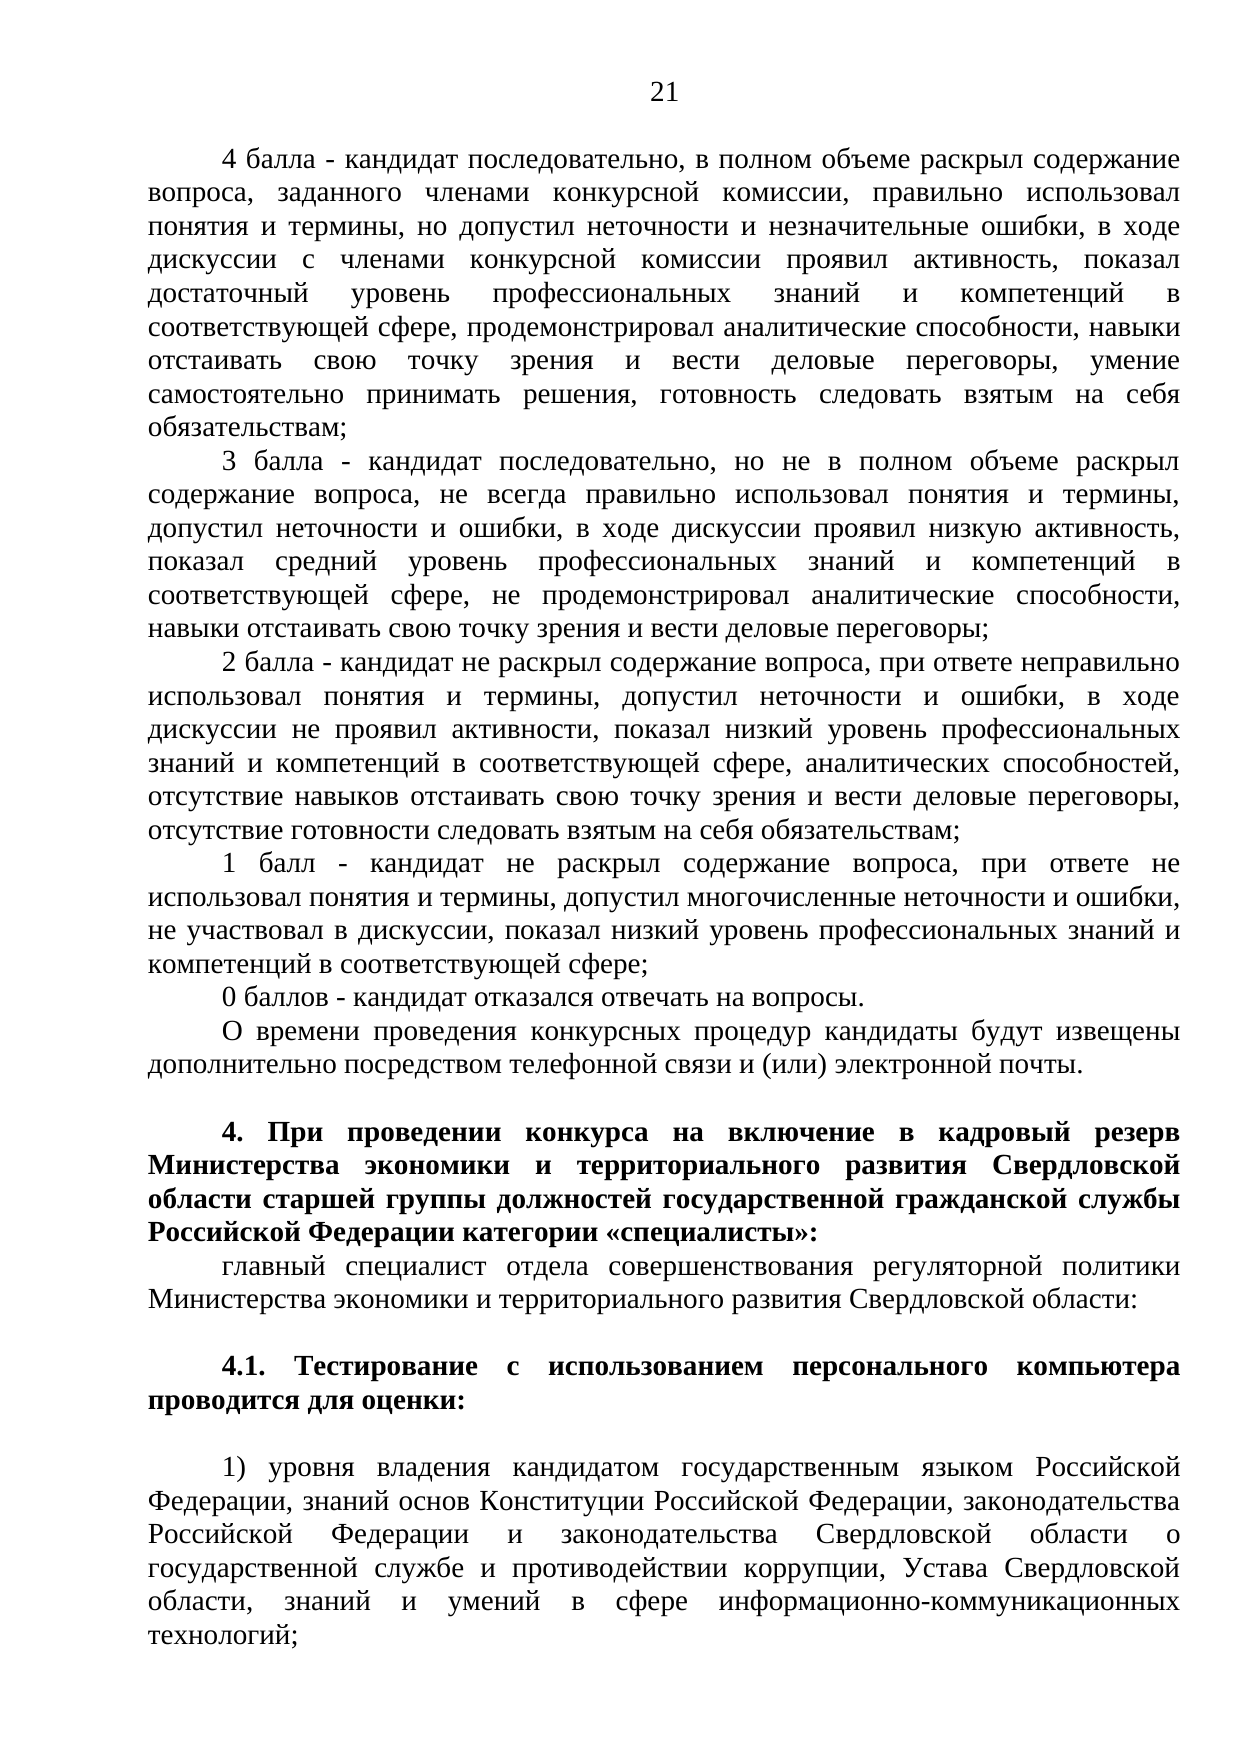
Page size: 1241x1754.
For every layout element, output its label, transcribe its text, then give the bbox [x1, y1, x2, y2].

text 1) уровня владения кандидатом государственным языком Российской Федерации, знаний основ Конституции Российской Федерации, законодательства Российской Федерации и законодательства Свердловской области о государственной службе и противодействии коррупции, Устава Свердловской области, знаний и умений в сфере информационно-коммуникационных технологий; [148, 1449, 1181, 1650]
text 0 баллов - кандидат отказался отвечать на вопросы. [148, 979, 1181, 1013]
text 2 балла - кандидат не раскрыл содержание вопроса, при ответе неправильно использовал понятия и термины, допустил неточности и ошибки, в ходе дискуссии не проявил активности, показал низкий уровень профессиональных знаний и компетенций в соответствующей сфере, аналитических способностей, отсутствие навыков отстаивать свою точку зрения и вести деловые переговоры, отсутствие готовности следовать взятым на себя обязательствам; [148, 644, 1181, 845]
text главный специалист отдела совершенствования регуляторной политики Министерства экономики и территориального развития Свердловской области: [148, 1248, 1181, 1315]
text 1 балл - кандидат не раскрыл содержание вопроса, при ответе не использовал понятия и термины, допустил многочисленные неточности и ошибки, не участвовал в дискуссии, показал низкий уровень профессиональных знаний и компетенций в соответствующей сфере; [148, 845, 1181, 979]
text 4 балла - кандидат последовательно, в полном объеме раскрыл содержание вопроса, заданного членами конкурсной комиссии, правильно использовал понятия и термины, но допустил неточности и незначительные ошибки, в ходе дискуссии с членами конкурсной комиссии проявил активность, показал достаточный уровень профессиональных знаний и компетенций в соответствующей сфере, продемонстрировал аналитические способности, навыки отстаивать свою точку зрения и вести деловые переговоры, умение самостоятельно принимать решения, готовность следовать взятым на себя обязательствам; [148, 141, 1181, 443]
text 3 балла - кандидат последовательно, но не в полном объеме раскрыл содержание вопроса, не всегда правильно использовал понятия и термины, допустил неточности и ошибки, в ходе дискуссии проявил низкую активность, показал средний уровень профессиональных знаний и компетенций в соответствующей сфере, не продемонстрировал аналитические способности, навыки отстаивать свою точку зрения и вести деловые переговоры; [148, 443, 1181, 644]
text 4. При проведении конкурса на включение в кадровый резерв Министерства экономики и территориального развития Свердловской области старшей группы должностей государственной гражданской службы Российской Федерации категории «специалисты»: [148, 1114, 1181, 1248]
text 4.1. Тестирование с использованием персонального компьютера проводится для оценки: [148, 1348, 1181, 1416]
text О времени проведения конкурсных процедур кандидаты будут извещены дополнительно посредством телефонной связи и (или) электронной почты. [148, 1013, 1181, 1080]
